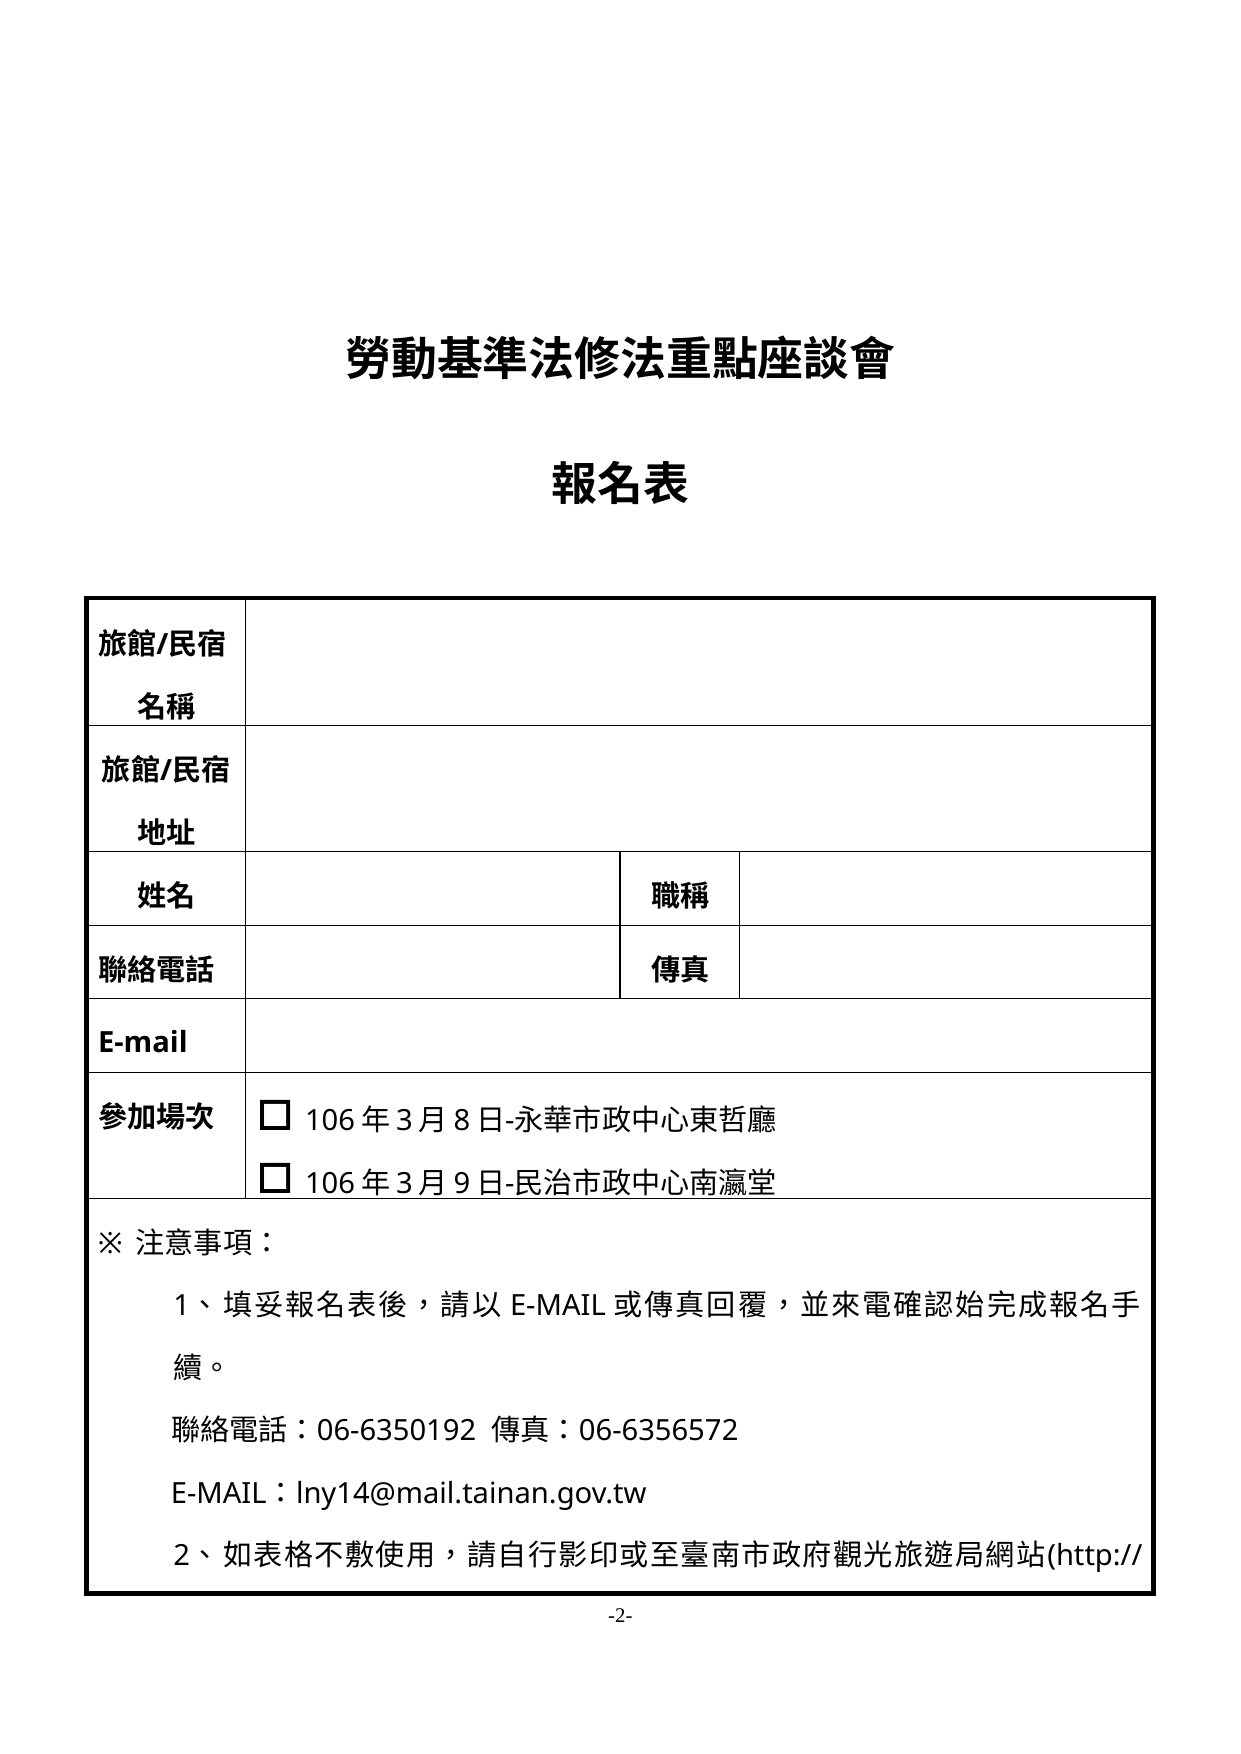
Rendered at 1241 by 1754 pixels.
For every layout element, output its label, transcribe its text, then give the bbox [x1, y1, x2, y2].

table_cell [246, 926, 619, 998]
table_cell 注意事項： 填妥報名表後，請以E-MAIL或傳真回覆，並來電確認始完成報名手續。 聯絡電話：06-6350192 傳真：06-6356572 E-MAIL：lny14@mail.tainan.gov.tw 如表格不敷使用，請自行影印或至臺南市政府觀光旅遊局網站(http:// [89, 1199, 1151, 1591]
text 勞動基準法修法重點座談會 [59, 283, 1181, 408]
table_cell 傳真 [621, 926, 739, 998]
table_cell 旅館/民宿地址 [89, 726, 245, 851]
table_cell 聯絡電話 [89, 926, 245, 998]
table_cell 職稱 [621, 852, 739, 925]
table_cell E-mail [89, 999, 245, 1072]
table_cell 參加場次 [89, 1073, 245, 1198]
table_cell 姓名 [89, 852, 245, 925]
table_header [246, 600, 1151, 725]
table_cell [740, 926, 1151, 998]
table_header 旅館/民宿 名稱 [89, 600, 245, 725]
table_cell  106年3月8日-永華市政中心東哲廳  106年3月9日-民治市政中心南瀛堂 [246, 1073, 1151, 1198]
table_cell [246, 726, 1151, 851]
table_cell [246, 852, 619, 925]
text 報名表 [59, 408, 1181, 533]
table_cell [246, 999, 1151, 1072]
table_cell [740, 852, 1151, 925]
